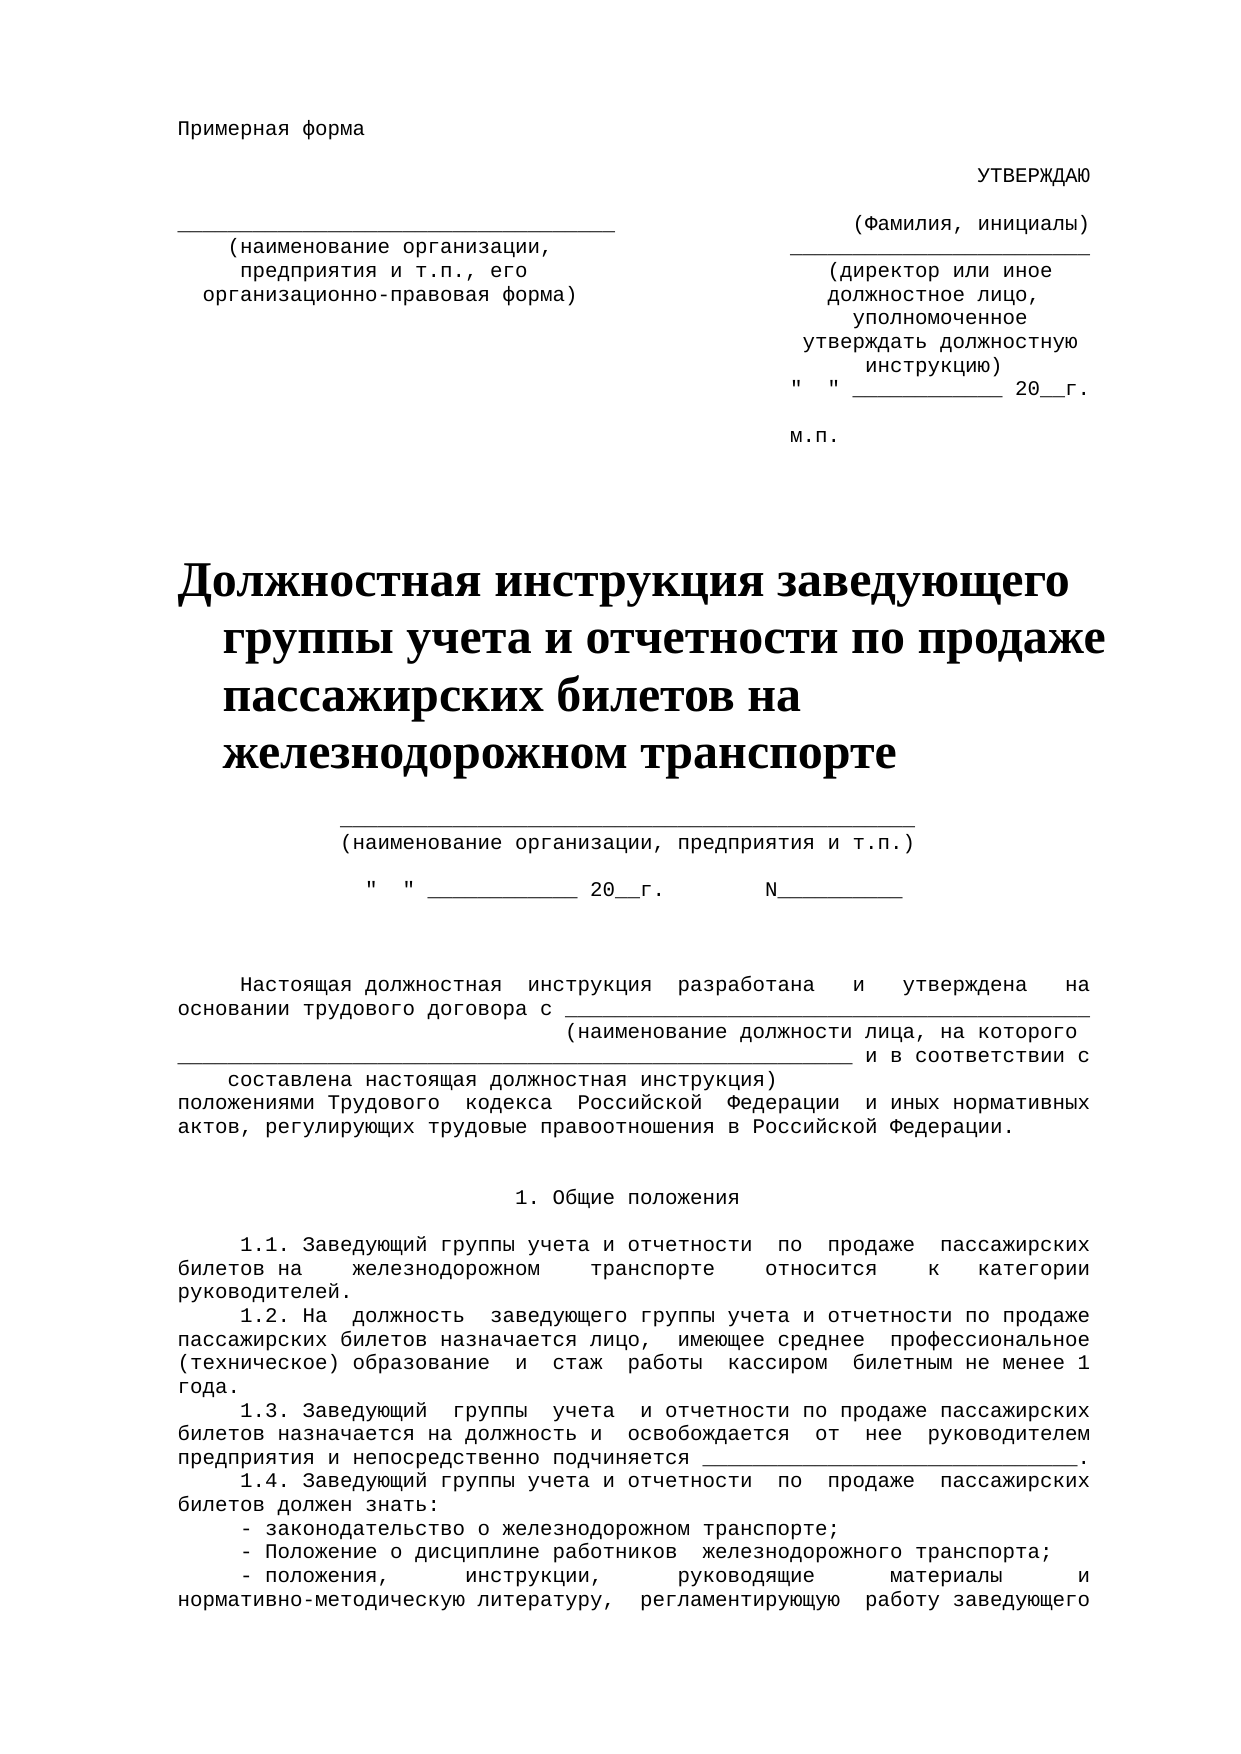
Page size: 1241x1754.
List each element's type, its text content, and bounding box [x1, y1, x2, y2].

text утверждать должностную [177, 331, 1152, 354]
text Примерная форма [177, 118, 1152, 142]
text (наименование должности лица, на которого [177, 1021, 1152, 1045]
text уполномоченное [177, 307, 1152, 331]
text билетов на железнодорожном транспорте относится к категории [177, 1258, 1152, 1281]
text - Положение о дисциплине работников железнодорожного транспорта; [177, 1541, 1152, 1565]
text УТВЕРЖДАЮ [177, 165, 1152, 189]
text 1.4. Заведующий группы учета и отчетности по продаже пассажирских [177, 1471, 1152, 1494]
text инструкцию) [177, 354, 1152, 378]
text нормативно-методическую литературу, регламентирующую работу заведующего [177, 1589, 1152, 1612]
text организационно-правовая форма) должностное лицо, [177, 284, 1152, 307]
text пассажирских билетов назначается лицо, имеющее среднее профессиональное [177, 1329, 1152, 1352]
text предприятия и непосредственно подчиняется ______________________________. [177, 1447, 1152, 1471]
text ______________________________________________ [177, 808, 1152, 832]
text (наименование организации, ________________________ [177, 236, 1152, 260]
text руководителей. [177, 1281, 1152, 1305]
text м.п. [177, 426, 1152, 449]
text ______________________________________________________ и в соответствии с [177, 1045, 1152, 1068]
text 1.1. Заведующий группы учета и отчетности по продаже пассажирских [177, 1234, 1152, 1258]
text 1.3. Заведующий группы учета и отчетности по продаже пассажирских [177, 1399, 1152, 1423]
text Настоящая должностная инструкция разработана и утверждена на [177, 974, 1152, 998]
text 1.2. На должность заведующего группы учета и отчетности по продаже [177, 1305, 1152, 1329]
text (наименование организации, предприятия и т.п.) [177, 832, 1152, 856]
text составлена настоящая должностная инструкция) [177, 1068, 1152, 1092]
text (техническое) образование и стаж работы кассиром билетным не менее 1 [177, 1352, 1152, 1376]
text 1. Общие положения [177, 1187, 1152, 1210]
text основании трудового договора с __________________________________________ [177, 998, 1152, 1021]
text актов, регулирующих трудовые правоотношения в Российской Федерации. [177, 1116, 1152, 1139]
subtitle Должностная инструкция заведующего группы учета и отчетности по продаже пассажирских билетов на железнодорожном транспорте [177, 549, 1152, 779]
text " " ____________ 20__г. N__________ [177, 879, 1152, 903]
text - положения, инструкции, руководящие материалы и [177, 1565, 1152, 1589]
text предприятия и т.п., его (директор или иное [177, 260, 1152, 284]
text билетов назначается на должность и освобождается от нее руководителем [177, 1423, 1152, 1447]
text " " ____________ 20__г. [177, 378, 1152, 402]
text положениями Трудового кодекса Российской Федерации и иных нормативных [177, 1092, 1152, 1116]
text ___________________________________ (Фамилия, инициалы) [177, 213, 1152, 236]
text - законодательство о железнодорожном транспорте; [177, 1518, 1152, 1541]
text билетов должен знать: [177, 1494, 1152, 1518]
text года. [177, 1376, 1152, 1399]
